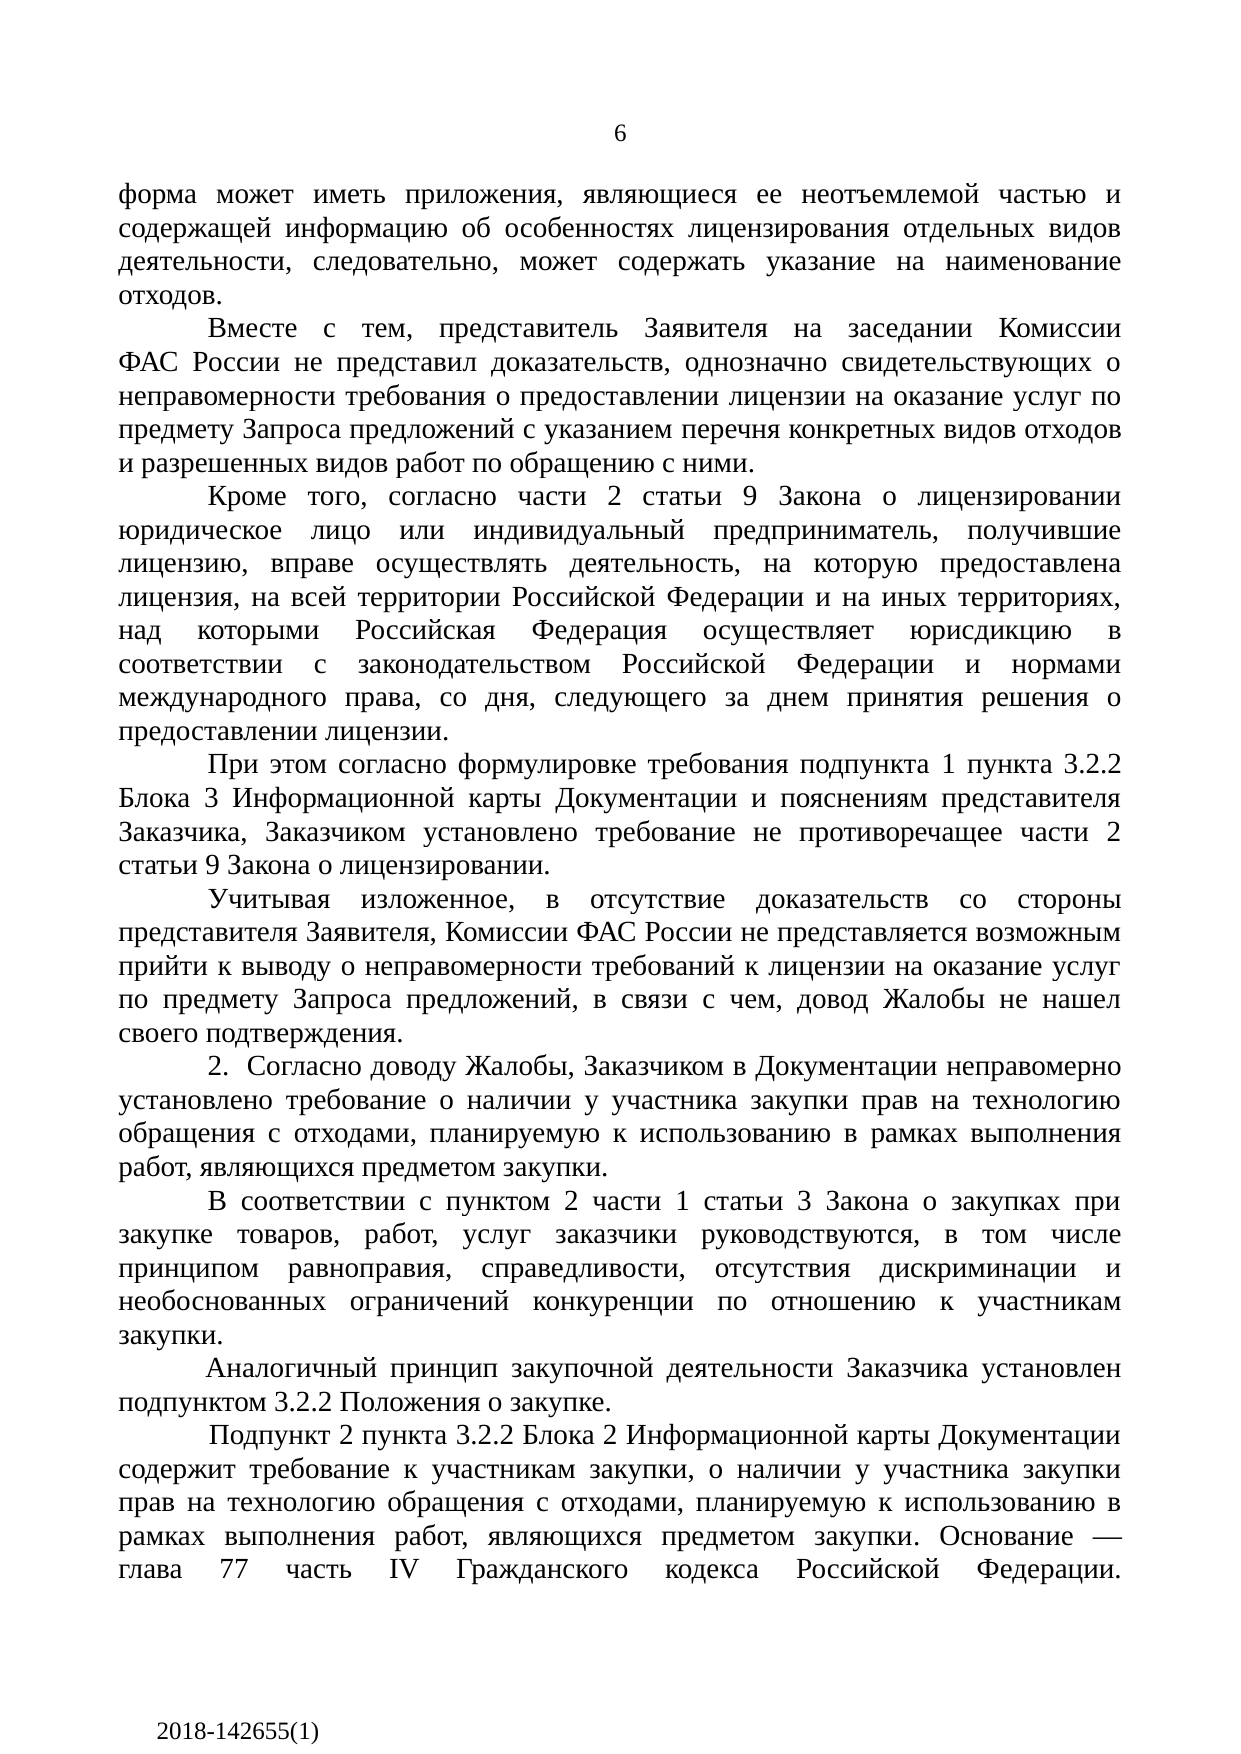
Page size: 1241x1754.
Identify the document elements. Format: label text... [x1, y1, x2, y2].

text В соответствии с пунктом 2 части 1 статьи 3 Закона о закупках при закупке товаров, работ, услуг заказчики руководствуются, в том числе принципом равноправия, справедливости, отсутствия дискриминации и необоснованных ограничений конкуренции по отношению к участникам закупки. [118, 1183, 1122, 1350]
text Аналогичный принцип закупочной деятельности Заказчика установлен подпунктом 3.2.2 Положения о закупке. [118, 1350, 1122, 1417]
text форма может иметь приложения, являющиеся ее неотъемлемой частью и содержащей информацию об особенностях лицензирования отдельных видов деятельности, следовательно, может содержать указание на наименование отходов. [118, 176, 1122, 311]
text Вместе с тем, представитель Заявителя на заседании Комиссии ФАС России не представил доказательств, однозначно свидетельствующих о неправомерности требования о предоставлении лицензии на оказание услуг по предмету Запроса предложений с указанием перечня конкретных видов отходов и разрешенных видов работ по обращению с ними. [118, 311, 1122, 478]
text Учитывая изложенное, в отсутствие доказательств со стороны представителя Заявителя, Комиссии ФАС России не представляется возможным прийти к выводу о неправомерности требований к лицензии на оказание услуг по предмету Запроса предложений, в связи с чем, довод Жалобы не нашел своего подтверждения. [118, 881, 1122, 1048]
text При этом согласно формулировке требования подпункта 1 пункта 3.2.2 Блока 3 Информационной карты Документации и пояснениям представителя Заказчика, Заказчиком установлено требование не противоречащее части 2 статьи 9 Закона о лицензировании. [118, 747, 1122, 881]
text Подпункт 2 пункта 3.2.2 Блока 2 Информационной карты Документации содержит требование к участникам закупки, о наличии у участника закупки прав на технологию обращения с отходами, планируемую к использованию в рамках выполнения работ, являющихся предметом закупки. Основание — глава 77 часть IV Гражданского кодекса Российской Федерации. [118, 1417, 1122, 1585]
text Кроме того, согласно части 2 статьи 9 Закона о лицензировании юридическое лицо или индивидуальный предприниматель, получившие лицензию, вправе осуществлять деятельность, на которую предоставлена лицензия, на всей территории Российской Федерации и на иных территориях, над которыми Российская Федерация осуществляет юрисдикцию в соответствии с законодательством Российской Федерации и нормами международного права, со дня, следующего за днем принятия решения о предоставлении лицензии. [118, 478, 1122, 747]
text 2. Согласно доводу Жалобы, Заказчиком в Документации неправомерно установлено требование о наличии у участника закупки прав на технологию обращения с отходами, планируемую к использованию в рамках выполнения работ, являющихся предметом закупки. [118, 1048, 1122, 1183]
